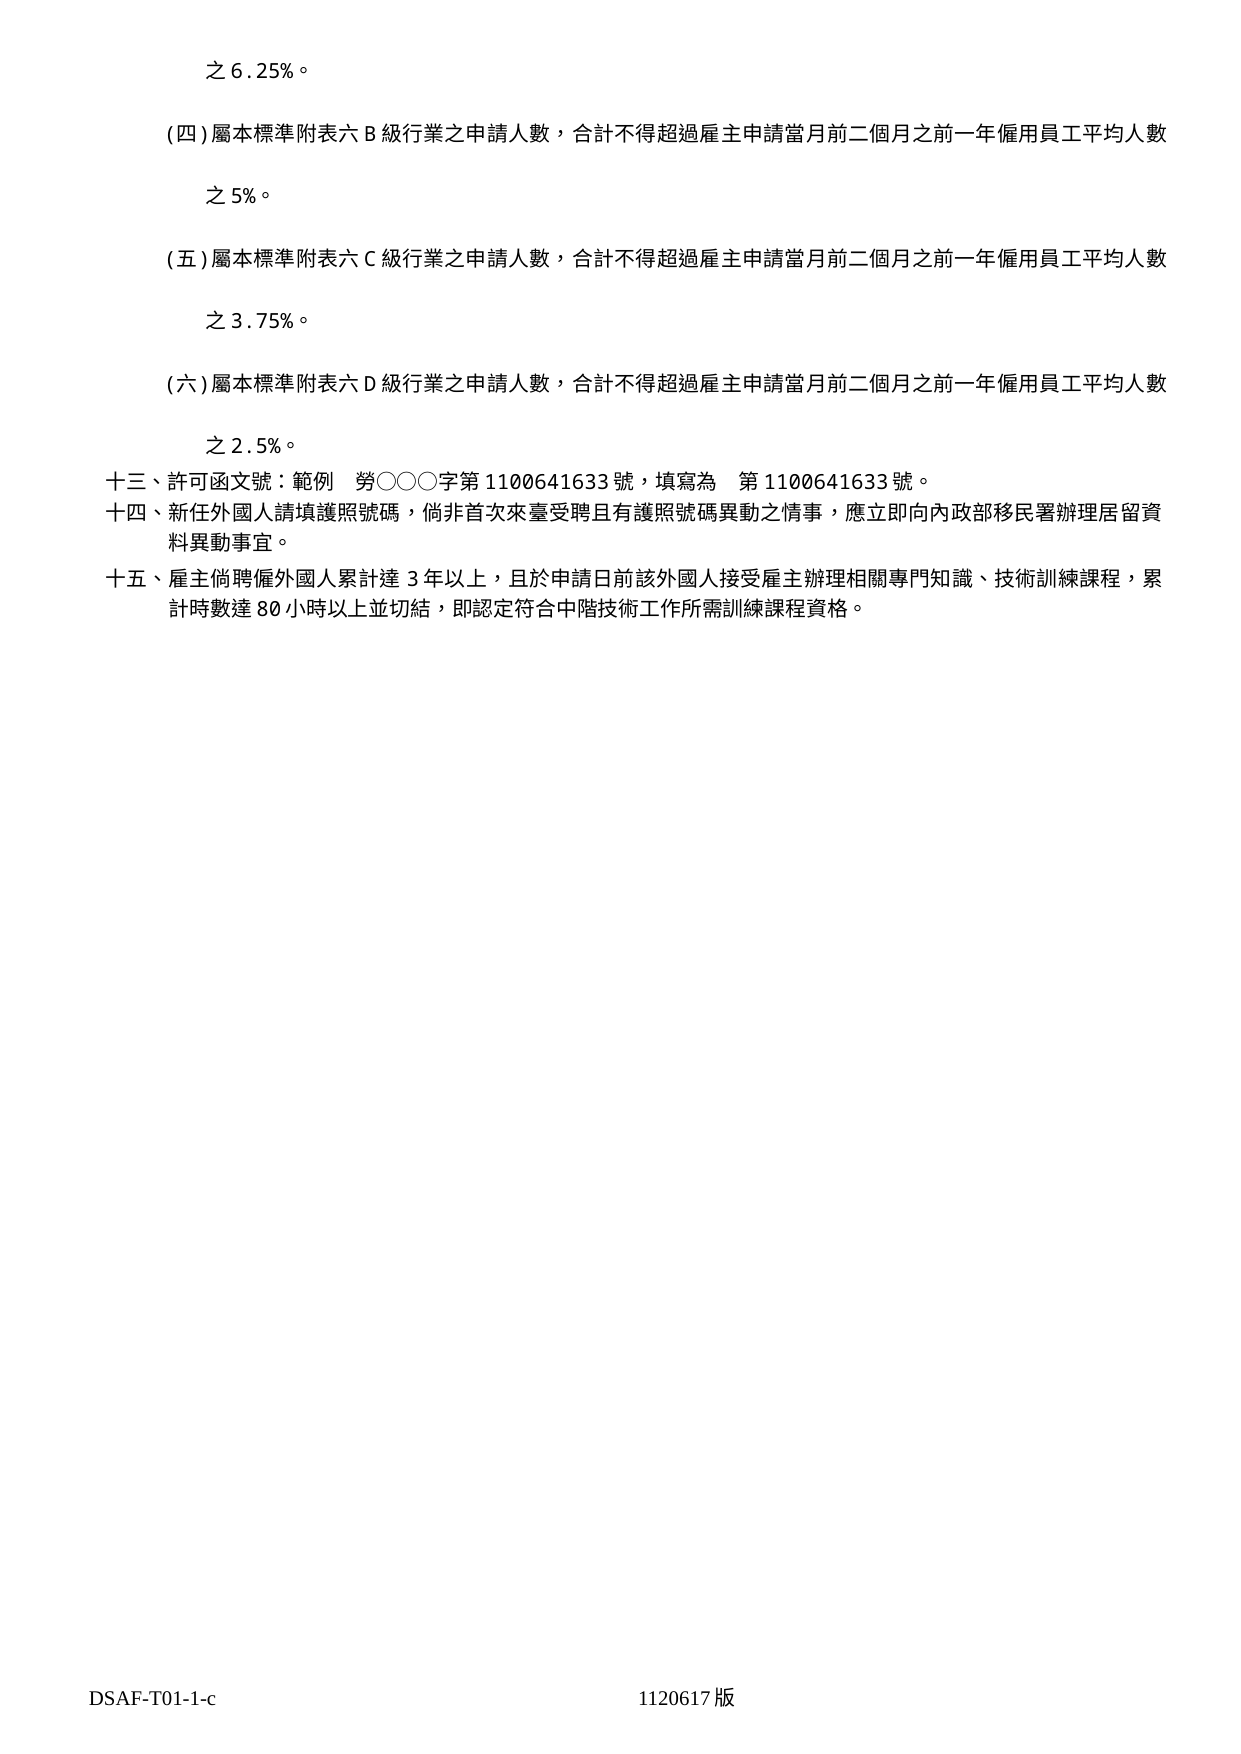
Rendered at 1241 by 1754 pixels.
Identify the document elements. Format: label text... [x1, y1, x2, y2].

text 之6.25%。 [164, 28, 1167, 90]
text (四)屬本標準附表六B級行業之申請人數，合計不得超過雇主申請當月前二個月之前一年僱用員工平均人數之5%。 [164, 90, 1167, 215]
text 十四、新任外國人請填護照號碼，倘非首次來臺受聘且有護照號碼異動之情事，應立即向內政部移民署辦理居留資料異動事宜。 [105, 496, 1167, 556]
text 十三、許可函文號：範例 勞○○○字第1100641633號，填寫為 第1100641633號。 [105, 465, 1167, 496]
text 十五、雇主倘聘僱外國人累計達3年以上，且於申請日前該外國人接受雇主辦理相關專門知識、技術訓練課程，累計時數達80小時以上並切結，即認定符合中階技術工作所需訓練課程資格。 [105, 562, 1167, 623]
text (五)屬本標準附表六C級行業之申請人數，合計不得超過雇主申請當月前二個月之前一年僱用員工平均人數之3.75%。 [164, 215, 1167, 340]
text (六)屬本標準附表六D級行業之申請人數，合計不得超過雇主申請當月前二個月之前一年僱用員工平均人數之2.5%。 [164, 340, 1167, 465]
